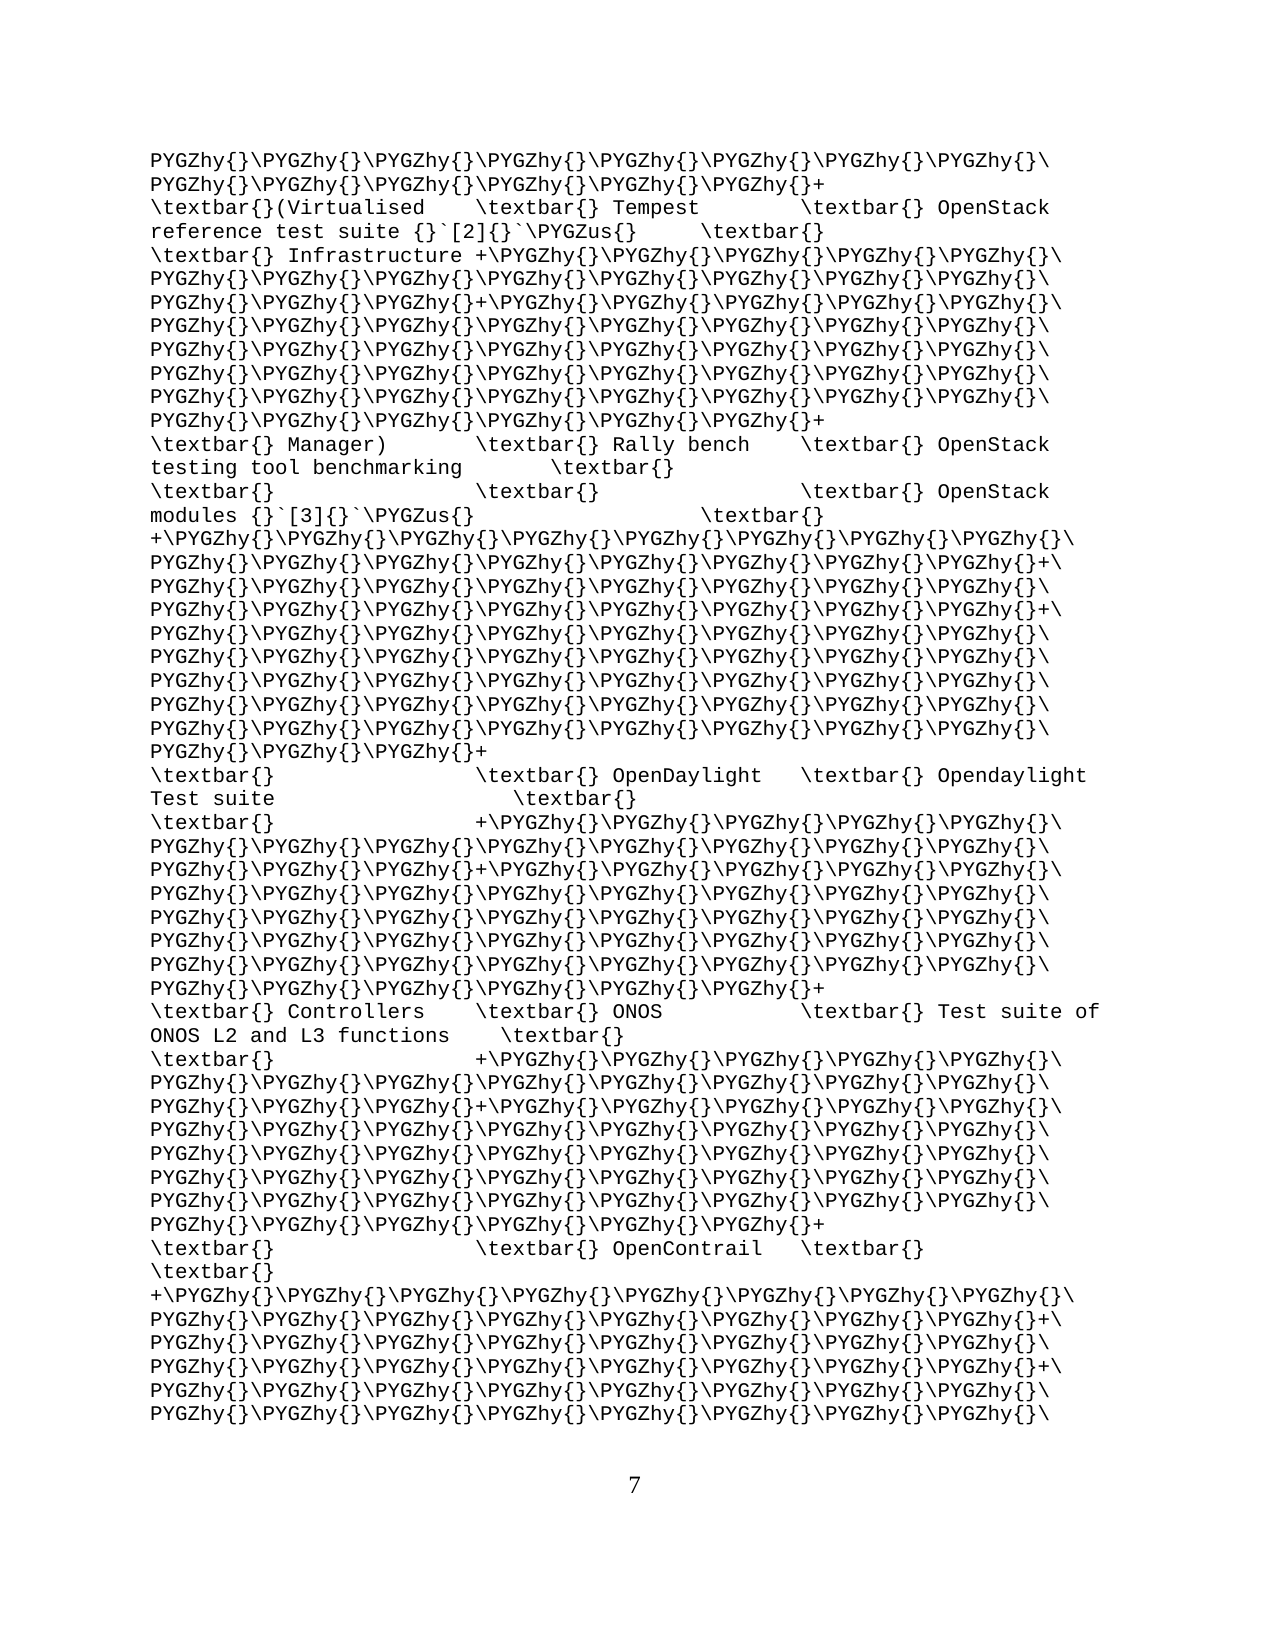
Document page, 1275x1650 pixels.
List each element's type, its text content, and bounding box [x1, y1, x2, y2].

text \textbar{} \textbar{} \textbar{} OpenStack modules {}`[3]{}`\PYGZus{} \textbar{} [150, 481, 1125, 528]
text \textbar{}(Virtualised \textbar{} Tempest \textbar{} OpenStack reference test suite {}`[2]{}`\PYGZus{} \textbar{} [150, 197, 1125, 244]
text \textbar{} Infrastructure +\PYGZhy{}\PYGZhy{}\PYGZhy{}\PYGZhy{}\PYGZhy{}\PYGZhy{}\PYGZhy{}\PYGZhy{}\PYGZhy{}\PYGZhy{}\PYGZhy{}\PYGZhy{}\PYGZhy{}\PYGZhy{}\PYGZhy{}\PYGZhy{}+\PYGZhy{}\PYGZhy{}\PYGZhy{}\PYGZhy{}\PYGZhy{}\PYGZhy{}\PYGZhy{}\PYGZhy{}\PYGZhy{}\PYGZhy{}\PYGZhy{}\PYGZhy{}\PYGZhy{}\PYGZhy{}\PYGZhy{}\PYGZhy{}\PYGZhy{}\PYGZhy{}\PYGZhy{}\PYGZhy{}\PYGZhy{}\PYGZhy{}\PYGZhy{}\PYGZhy{}\PYGZhy{}\PYGZhy{}\PYGZhy{}\PYGZhy{}\PYGZhy{}\PYGZhy{}\PYGZhy{}\PYGZhy{}\PYGZhy{}\PYGZhy{}\PYGZhy{}\PYGZhy{}\PYGZhy{}\PYGZhy{}\PYGZhy{}\PYGZhy{}\PYGZhy{}\PYGZhy{}\PYGZhy{}+ [150, 244, 1125, 434]
text \textbar{} \textbar{} OpenContrail \textbar{} \textbar{} [150, 1238, 1125, 1285]
text PYGZhy{}\PYGZhy{}\PYGZhy{}\PYGZhy{}\PYGZhy{}\PYGZhy{}\PYGZhy{}\PYGZhy{}\PYGZhy{}\PYGZhy{}\PYGZhy{}\PYGZhy{}\PYGZhy{}\PYGZhy{}+ [150, 150, 1125, 197]
text \textbar{} +\PYGZhy{}\PYGZhy{}\PYGZhy{}\PYGZhy{}\PYGZhy{}\PYGZhy{}\PYGZhy{}\PYGZhy{}\PYGZhy{}\PYGZhy{}\PYGZhy{}\PYGZhy{}\PYGZhy{}\PYGZhy{}\PYGZhy{}\PYGZhy{}+\PYGZhy{}\PYGZhy{}\PYGZhy{}\PYGZhy{}\PYGZhy{}\PYGZhy{}\PYGZhy{}\PYGZhy{}\PYGZhy{}\PYGZhy{}\PYGZhy{}\PYGZhy{}\PYGZhy{}\PYGZhy{}\PYGZhy{}\PYGZhy{}\PYGZhy{}\PYGZhy{}\PYGZhy{}\PYGZhy{}\PYGZhy{}\PYGZhy{}\PYGZhy{}\PYGZhy{}\PYGZhy{}\PYGZhy{}\PYGZhy{}\PYGZhy{}\PYGZhy{}\PYGZhy{}\PYGZhy{}\PYGZhy{}\PYGZhy{}\PYGZhy{}\PYGZhy{}\PYGZhy{}\PYGZhy{}\PYGZhy{}\PYGZhy{}\PYGZhy{}\PYGZhy{}\PYGZhy{}\PYGZhy{}+ [150, 1048, 1125, 1238]
text \textbar{} +\PYGZhy{}\PYGZhy{}\PYGZhy{}\PYGZhy{}\PYGZhy{}\PYGZhy{}\PYGZhy{}\PYGZhy{}\PYGZhy{}\PYGZhy{}\PYGZhy{}\PYGZhy{}\PYGZhy{}\PYGZhy{}\PYGZhy{}\PYGZhy{}+\PYGZhy{}\PYGZhy{}\PYGZhy{}\PYGZhy{}\PYGZhy{}\PYGZhy{}\PYGZhy{}\PYGZhy{}\PYGZhy{}\PYGZhy{}\PYGZhy{}\PYGZhy{}\PYGZhy{}\PYGZhy{}\PYGZhy{}\PYGZhy{}\PYGZhy{}\PYGZhy{}\PYGZhy{}\PYGZhy{}\PYGZhy{}\PYGZhy{}\PYGZhy{}\PYGZhy{}\PYGZhy{}\PYGZhy{}\PYGZhy{}\PYGZhy{}\PYGZhy{}\PYGZhy{}\PYGZhy{}\PYGZhy{}\PYGZhy{}\PYGZhy{}\PYGZhy{}\PYGZhy{}\PYGZhy{}\PYGZhy{}\PYGZhy{}\PYGZhy{}\PYGZhy{}\PYGZhy{}\PYGZhy{}+ [150, 812, 1125, 1001]
text \textbar{} Controllers \textbar{} ONOS \textbar{} Test suite of ONOS L2 and L3 functions \textbar{} [150, 1001, 1125, 1048]
text \textbar{} Manager) \textbar{} Rally bench \textbar{} OpenStack testing tool benchmarking \textbar{} [150, 434, 1125, 481]
text +\PYGZhy{}\PYGZhy{}\PYGZhy{}\PYGZhy{}\PYGZhy{}\PYGZhy{}\PYGZhy{}\PYGZhy{}\PYGZhy{}\PYGZhy{}\PYGZhy{}\PYGZhy{}\PYGZhy{}\PYGZhy{}\PYGZhy{}\PYGZhy{}+\PYGZhy{}\PYGZhy{}\PYGZhy{}\PYGZhy{}\PYGZhy{}\PYGZhy{}\PYGZhy{}\PYGZhy{}\PYGZhy{}\PYGZhy{}\PYGZhy{}\PYGZhy{}\PYGZhy{}\PYGZhy{}\PYGZhy{}\PYGZhy{}+\PYGZhy{}\PYGZhy{}\PYGZhy{}\PYGZhy{}\PYGZhy{}\PYGZhy{}\PYGZhy{}\PYGZhy{}\PYGZhy{}\PYGZhy{}\PYGZhy{}\PYGZhy{}\PYGZhy{}\PYGZhy{}\PYGZhy{}\PYGZhy{}\PYGZhy{}\PYGZhy{}\PYGZhy{}\PYGZhy{}\PYGZhy{}\PYGZhy{}\PYGZhy{}\PYGZhy{}\PYGZhy{}\PYGZhy{}\PYGZhy{}\PYGZhy{}\PYGZhy{}\PYGZhy{}\PYGZhy{}\PYGZhy{}\PYGZhy{}\PYGZhy{}\PYGZhy{}\PYGZhy{}\PYGZhy{}\PYGZhy{}\PYGZhy{}\PYGZhy{}\PYGZhy{}\PYGZhy{}\PYGZhy{}+ [150, 528, 1125, 765]
text \textbar{} \textbar{} OpenDaylight \textbar{} Opendaylight Test suite \textbar{} [150, 765, 1125, 812]
text +\PYGZhy{}\PYGZhy{}\PYGZhy{}\PYGZhy{}\PYGZhy{}\PYGZhy{}\PYGZhy{}\PYGZhy{}\PYGZhy{}\PYGZhy{}\PYGZhy{}\PYGZhy{}\PYGZhy{}\PYGZhy{}\PYGZhy{}\PYGZhy{}+\PYGZhy{}\PYGZhy{}\PYGZhy{}\PYGZhy{}\PYGZhy{}\PYGZhy{}\PYGZhy{}\PYGZhy{}\PYGZhy{}\PYGZhy{}\PYGZhy{}\PYGZhy{}\PYGZhy{}\PYGZhy{}\PYGZhy{}\PYGZhy{}+\PYGZhy{}\PYGZhy{}\PYGZhy{}\PYGZhy{}\PYGZhy{}\PYGZhy{}\PYGZhy{}\PYGZhy{}\PYGZhy{}\PYGZhy{}\PYGZhy{}\PYGZhy{}\PYGZhy{}\PYGZhy{}\PYGZhy{}\PYGZhy{}\ [150, 1285, 1125, 1427]
